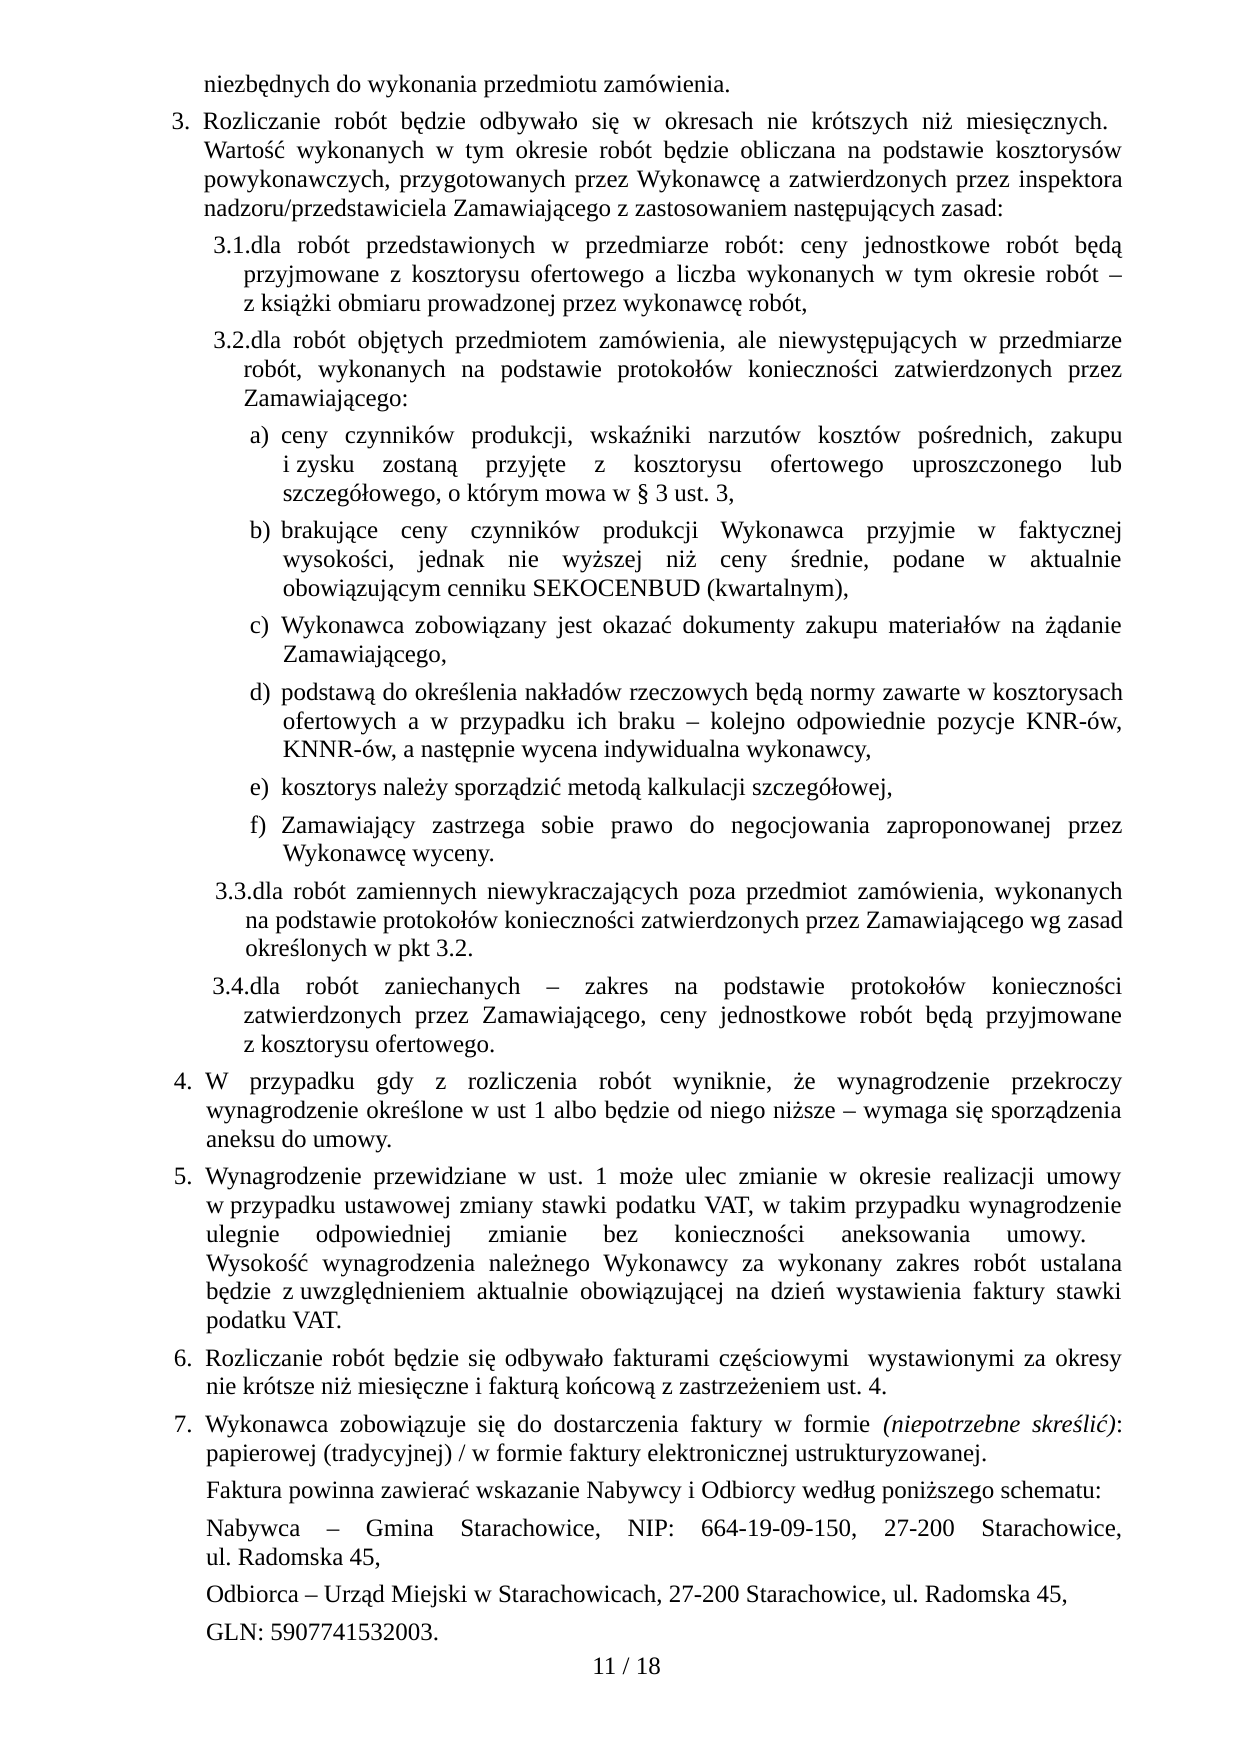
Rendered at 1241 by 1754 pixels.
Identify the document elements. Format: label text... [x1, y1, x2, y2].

text GLN: 5907741532003. [206, 1617, 1123, 1646]
list dla robót zamiennych niewykraczających poza przedmiot zamówienia, wykonanych na podstawie protokołów konieczności zatwierdzonych przez Zamawiającego wg zasad określonych w pkt 3.2. [208, 876, 1123, 962]
list Rozliczanie robót będzie się odbywało fakturami częściowymi wystawionymi za okresy nie krótsze niż miesięczne i fakturą końcową z zastrzeżeniem ust. 4. [167, 1343, 1123, 1400]
list dla robót objętych przedmiotem zamówienia, ale niewystępujących w przedmiarze robót, wykonanych na podstawie protokołów konieczności zatwierdzonych przez Zamawiającego: [206, 325, 1123, 412]
list Zamawiający zastrzega sobie prawo do negocjowania zaproponowanej przez Wykonawcę wyceny. [243, 810, 1123, 867]
list kosztorys należy sporządzić metodą kalkulacji szczegółowej, [243, 772, 1123, 801]
list Rozliczanie robót będzie odbywało się w okresach nie krótszych niż miesięcznych. Wartość wykonanych w tym okresie robót będzie obliczana na podstawie kosztorysów powykonawczych, przygotowanych przez Wykonawcę a zatwierdzonych przez inspektora nadzoru/przedstawiciela Zamawiającego z zastosowaniem następujących zasad: [165, 106, 1123, 221]
list niezbędnych do wykonania przedmiotu zamówienia. [165, 69, 1123, 97]
text Faktura powinna zawierać wskazanie Nabywcy i Odbiorcy według poniższego schematu: [206, 1475, 1123, 1504]
list Wykonawca zobowiązuje się do dostarczenia faktury w formie (niepotrzebne skreślić): papierowej (tradycyjnej) / w formie faktury elektronicznej ustrukturyzowanej. [167, 1409, 1123, 1467]
list Wynagrodzenie przewidziane w ust. 1 może ulec zmianie w okresie realizacji umowy w przypadku ustawowej zmiany stawki podatku VAT, w takim przypadku wynagrodzenie ulegnie odpowiedniej zmianie bez konieczności aneksowania umowy. Wysokość wynagrodzenia należnego Wykonawcy za wykonany zakres robót ustalana będzie z uwzględnieniem aktualnie obowiązującej na dzień wystawienia faktury stawki podatku VAT. [167, 1161, 1123, 1334]
list dla robót przedstawionych w przedmiarze robót: ceny jednostkowe robót będą przyjmowane z kosztorysu ofertowego a liczba wykonanych w tym okresie robót – z książki obmiaru prowadzonej przez wykonawcę robót, [206, 230, 1123, 316]
list brakujące ceny czynników produkcji Wykonawca przyjmie w faktycznej wysokości, jednak nie wyższej niż ceny średnie, podane w aktualnie obowiązującym cenniku SEKOCENBUD (kwartalnym), [243, 516, 1123, 602]
list W przypadku gdy z rozliczenia robót wyniknie, że wynagrodzenie przekroczy wynagrodzenie określone w ust 1 albo będzie od niego niższe – wymaga się sporządzenia aneksu do umowy. [167, 1066, 1123, 1152]
list dla robót zaniechanych – zakres na podstawie protokołów konieczności zatwierdzonych przez Zamawiającego, ceny jednostkowe robót będą przyjmowane z kosztorysu ofertowego. [206, 971, 1123, 1057]
text Nabywca – Gmina Starachowice, NIP: 664-19-09-150, 27-200 Starachowice, ul. Radomska 45, [206, 1513, 1123, 1571]
list podstawą do określenia nakładów rzeczowych będą normy zawarte w kosztorysach ofertowych a w przypadku ich braku – kolejno odpowiednie pozycje KNR-ów, KNNR-ów, a następnie wycena indywidualna wykonawcy, [243, 677, 1123, 763]
text Odbiorca – Urząd Miejski w Starachowicach, 27-200 Starachowice, ul. Radomska 45, [206, 1579, 1123, 1608]
list Wykonawca zobowiązany jest okazać dokumenty zakupu materiałów na żądanie Zamawiającego, [243, 611, 1123, 668]
list ceny czynników produkcji, wskaźniki narzutów kosztów pośrednich, zakupu i zysku zostaną przyjęte z kosztorysu ofertowego uproszczonego lub szczegółowego, o którym mowa w § 3 ust. 3, [243, 420, 1123, 507]
